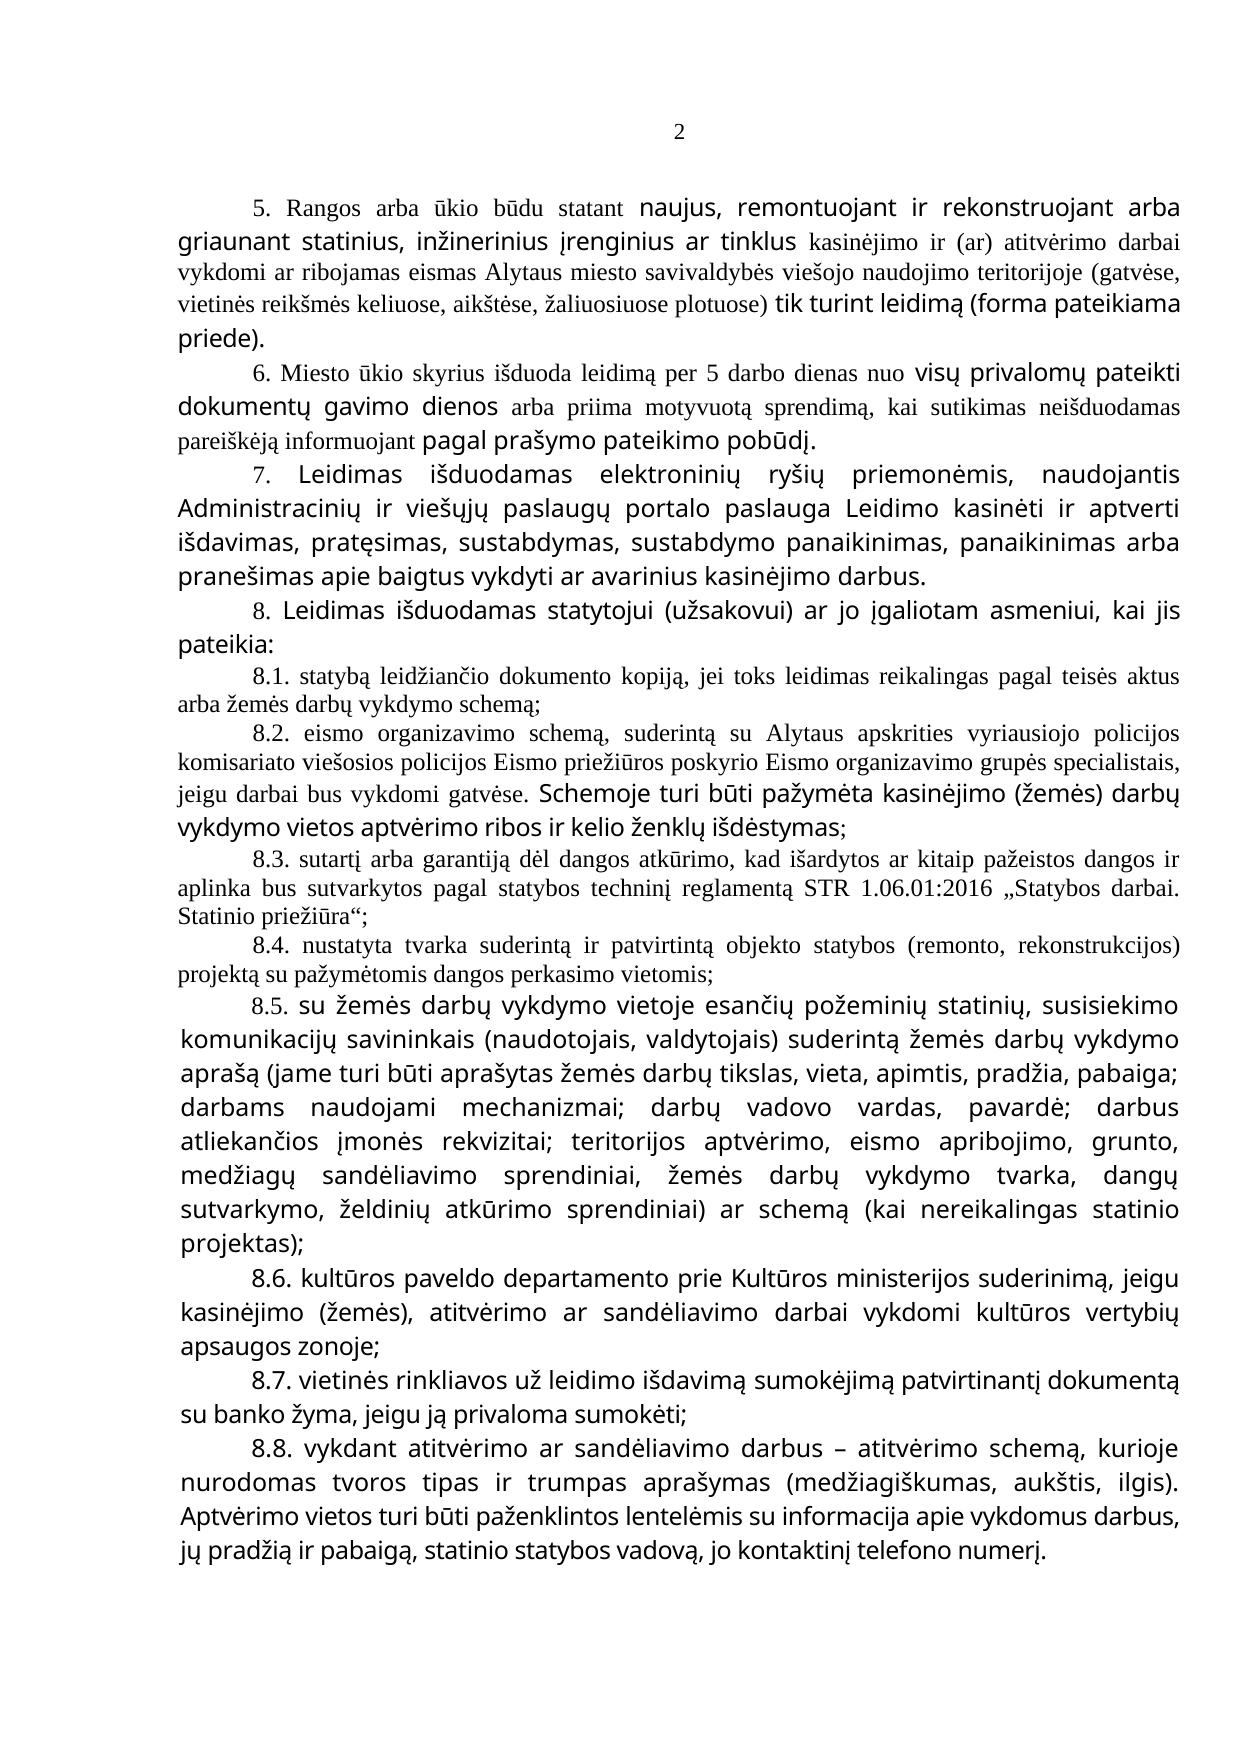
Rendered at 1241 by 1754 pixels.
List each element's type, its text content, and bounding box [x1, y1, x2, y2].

text 8.2. eismo organizavimo schemą, suderintą su Alytaus apskrities vyriausiojo policijos komisariato viešosios policijos Eismo priežiūros poskyrio Eismo organizavimo grupės specialistais, jeigu darbai bus vykdomi gatvėse. Schemoje turi būti pažymėta kasinėjimo (žemės) darbų vykdymo vietos aptvėrimo ribos ir kelio ženklų išdėstymas; [177, 718, 1181, 844]
text 7. Leidimas išduodamas elektroninių ryšių priemonėmis, naudojantis Administracinių ir viešųjų paslaugų portalo paslauga Leidimo kasinėti ir aptverti išdavimas, pratęsimas, sustabdymas, sustabdymo panaikinimas, panaikinimas arba pranešimas apie baigtus vykdyti ar avarinius kasinėjimo darbus. [177, 456, 1181, 593]
text 8.1. statybą leidžiančio dokumento kopiją, jei toks leidimas reikalingas pagal teisės aktus arba žemės darbų vykdymo schemą; [177, 661, 1181, 718]
text 8.8. vykdant atitvėrimo ar sandėliavimo darbus – atitvėrimo schemą, kurioje nurodomas tvoros tipas ir trumpas aprašymas (medžiagiškumas, aukštis, ilgis). Aptvėrimo vietos turi būti paženklintos lentelėmis su informacija apie vykdomus darbus, jų pradžią ir pabaigą, statinio statybos vadovą, jo kontaktinį telefono numerį. [180, 1431, 1180, 1567]
text 8.7. vietinės rinkliavos už leidimo išdavimą sumokėjimą patvirtinantį dokumentą su banko žyma, jeigu ją privaloma sumokėti; [180, 1362, 1180, 1431]
text 8. Leidimas išduodamas statytojui (užsakovui) ar jo įgaliotam asmeniui, kai jis pateikia: [177, 593, 1181, 661]
text 8.3. sutartį arba garantiją dėl dangos atkūrimo, kad išardytos ar kitaip pažeistos dangos ir aplinka bus sutvarkytos pagal statybos techninį reglamentą STR 1.06.01:2016 „Statybos darbai. Statinio priežiūra“; [177, 844, 1181, 930]
text 5. Rangos arba ūkio būdu statant naujus, remontuojant ir rekonstruojant arba griaunant statinius, inžinerinius įrenginius ar tinklus kasinėjimo ir (ar) atitvėrimo darbai vykdomi ar ribojamas eismas Alytaus miesto savivaldybės viešojo naudojimo teritorijoje (gatvėse, vietinės reikšmės keliuose, aikštėse, žaliuosiuose plotuose) tik turint leidimą (forma pateikiama priede). [177, 189, 1181, 354]
text 8.5. su žemės darbų vykdymo vietoje esančių požeminių statinių, susisiekimo komunikacijų savininkais (naudotojais, valdytojais) suderintą žemės darbų vykdymo aprašą (jame turi būti aprašytas žemės darbų tikslas, vieta, apimtis, pradžia, pabaiga; darbams naudojami mechanizmai; darbų vadovo vardas, pavardė; darbus atliekančios įmonės rekvizitai; teritorijos aptvėrimo, eismo apribojimo, grunto, medžiagų sandėliavimo sprendiniai, žemės darbų vykdymo tvarka, dangų sutvarkymo, želdinių atkūrimo sprendiniai) ar schemą (kai nereikalingas statinio projektas); [180, 988, 1180, 1260]
text 8.4. nustatyta tvarka suderintą ir patvirtintą objekto statybos (remonto, rekonstrukcijos) projektą su pažymėtomis dangos perkasimo vietomis; [177, 930, 1181, 988]
text 8.6. kultūros paveldo departamento prie Kultūros ministerijos suderinimą, jeigu kasinėjimo (žemės), atitvėrimo ar sandėliavimo darbai vykdomi kultūros vertybių apsaugos zonoje; [180, 1260, 1180, 1362]
text 6. Miesto ūkio skyrius išduoda leidimą per 5 darbo dienas nuo visų privalomų pateikti dokumentų gavimo dienos arba priima motyvuotą sprendimą, kai sutikimas neišduodamas pareiškėją informuojant pagal prašymo pateikimo pobūdį. [177, 354, 1181, 456]
